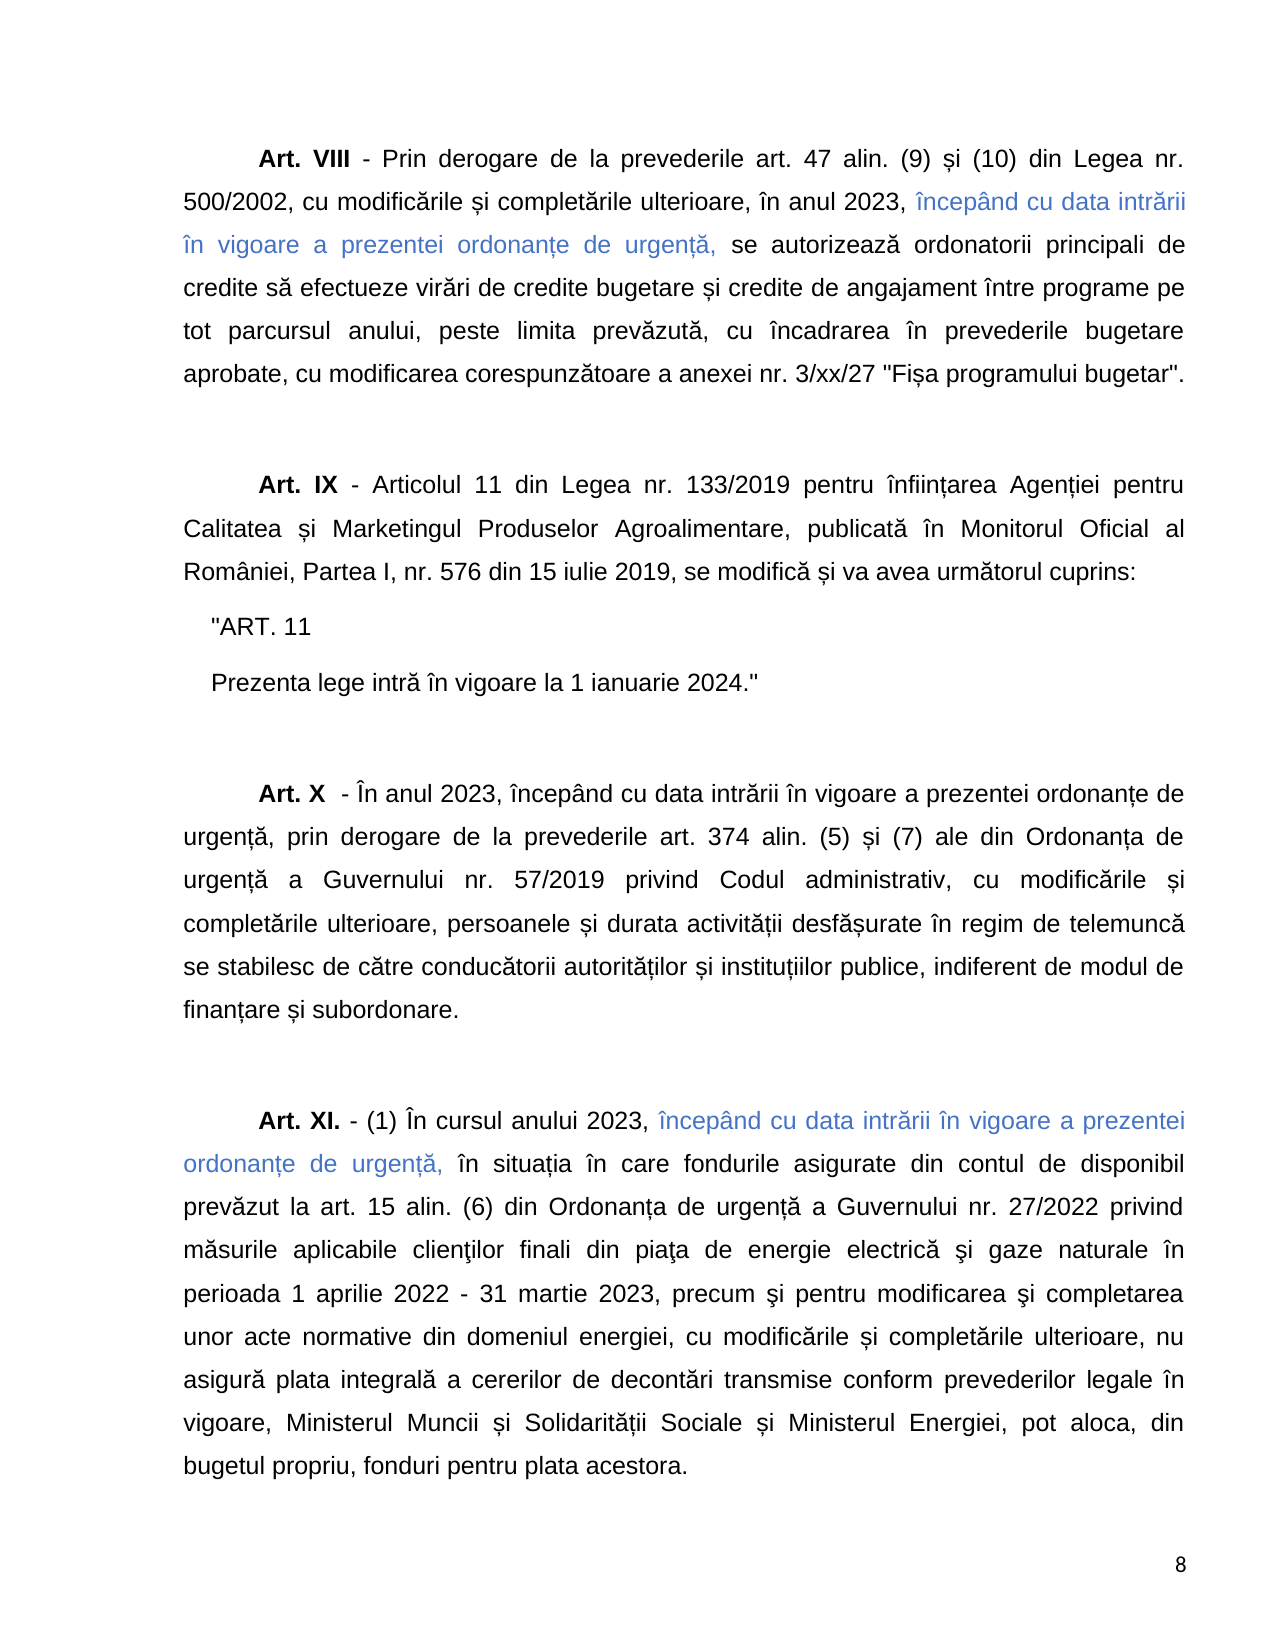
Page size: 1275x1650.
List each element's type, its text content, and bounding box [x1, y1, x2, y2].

text "ART. 11 [183, 612, 1186, 641]
text Art. XI. - (1) În cursul anului 2023, începând cu data intrării în vigoare a prezentei ordonanțe de urgență, în situația în care fondurile asigurate din contul de disponibil prevăzut la art. 15 alin. (6) din Ordonanța de urgență a Guvernului nr. 27/2022 privind măsurile aplicabile clienţilor finali din piaţa de energie electrică şi gaze naturale în perioada 1 aprilie 2022 - 31 martie 2023, precum şi pentru modificarea şi completarea unor acte normative din domeniul energiei, cu modificările și completările ulterioare, nu asigură plata integrală a cererilor de decontări transmise conform prevederilor legale în vigoare, Ministerul Muncii și Solidarității Sociale și Ministerul Energiei, pot aloca, din bugetul propriu, fonduri pentru plata acestora. [183, 1106, 1186, 1480]
text Art. VIII - Prin derogare de la prevederile art. 47 alin. (9) și (10) din Legea nr. 500/2002, cu modificările și completările ulterioare, în anul 2023, începând cu data intrării în vigoare a prezentei ordonanțe de urgență, se autorizează ordonatorii principali de credite să efectueze virări de credite bugetare și credite de angajament între programe pe tot parcursul anului, peste limita prevăzută, cu încadrarea în prevederile bugetare aprobate, cu modificarea corespunzătoare a anexei nr. 3/xx/27 "Fișa programului bugetar". [183, 143, 1186, 388]
text Art. X - În anul 2023, începând cu data intrării în vigoare a prezentei ordonanțe de urgență, prin derogare de la prevederile art. 374 alin. (5) și (7) ale din Ordonanța de urgență a Guvernului nr. 57/2019 privind Codul administrativ, cu modificările și completările ulterioare, persoanele și durata activității desfășurate în regim de telemuncă se stabilesc de către conducătorii autorităților și instituțiilor publice, indiferent de modul de finanțare și subordonare. [183, 779, 1186, 1023]
text Prezenta lege intră în vigoare la 1 ianuarie 2024." [183, 668, 1186, 697]
text Art. IX - Articolul 11 din Legea nr. 133/2019 pentru înființarea Agenției pentru Calitatea și Marketingul Produselor Agroalimentare, publicată în Monitorul Oficial al României, Partea I, nr. 576 din 15 iulie 2019, se modifică și va avea următorul cuprins: [183, 470, 1186, 585]
